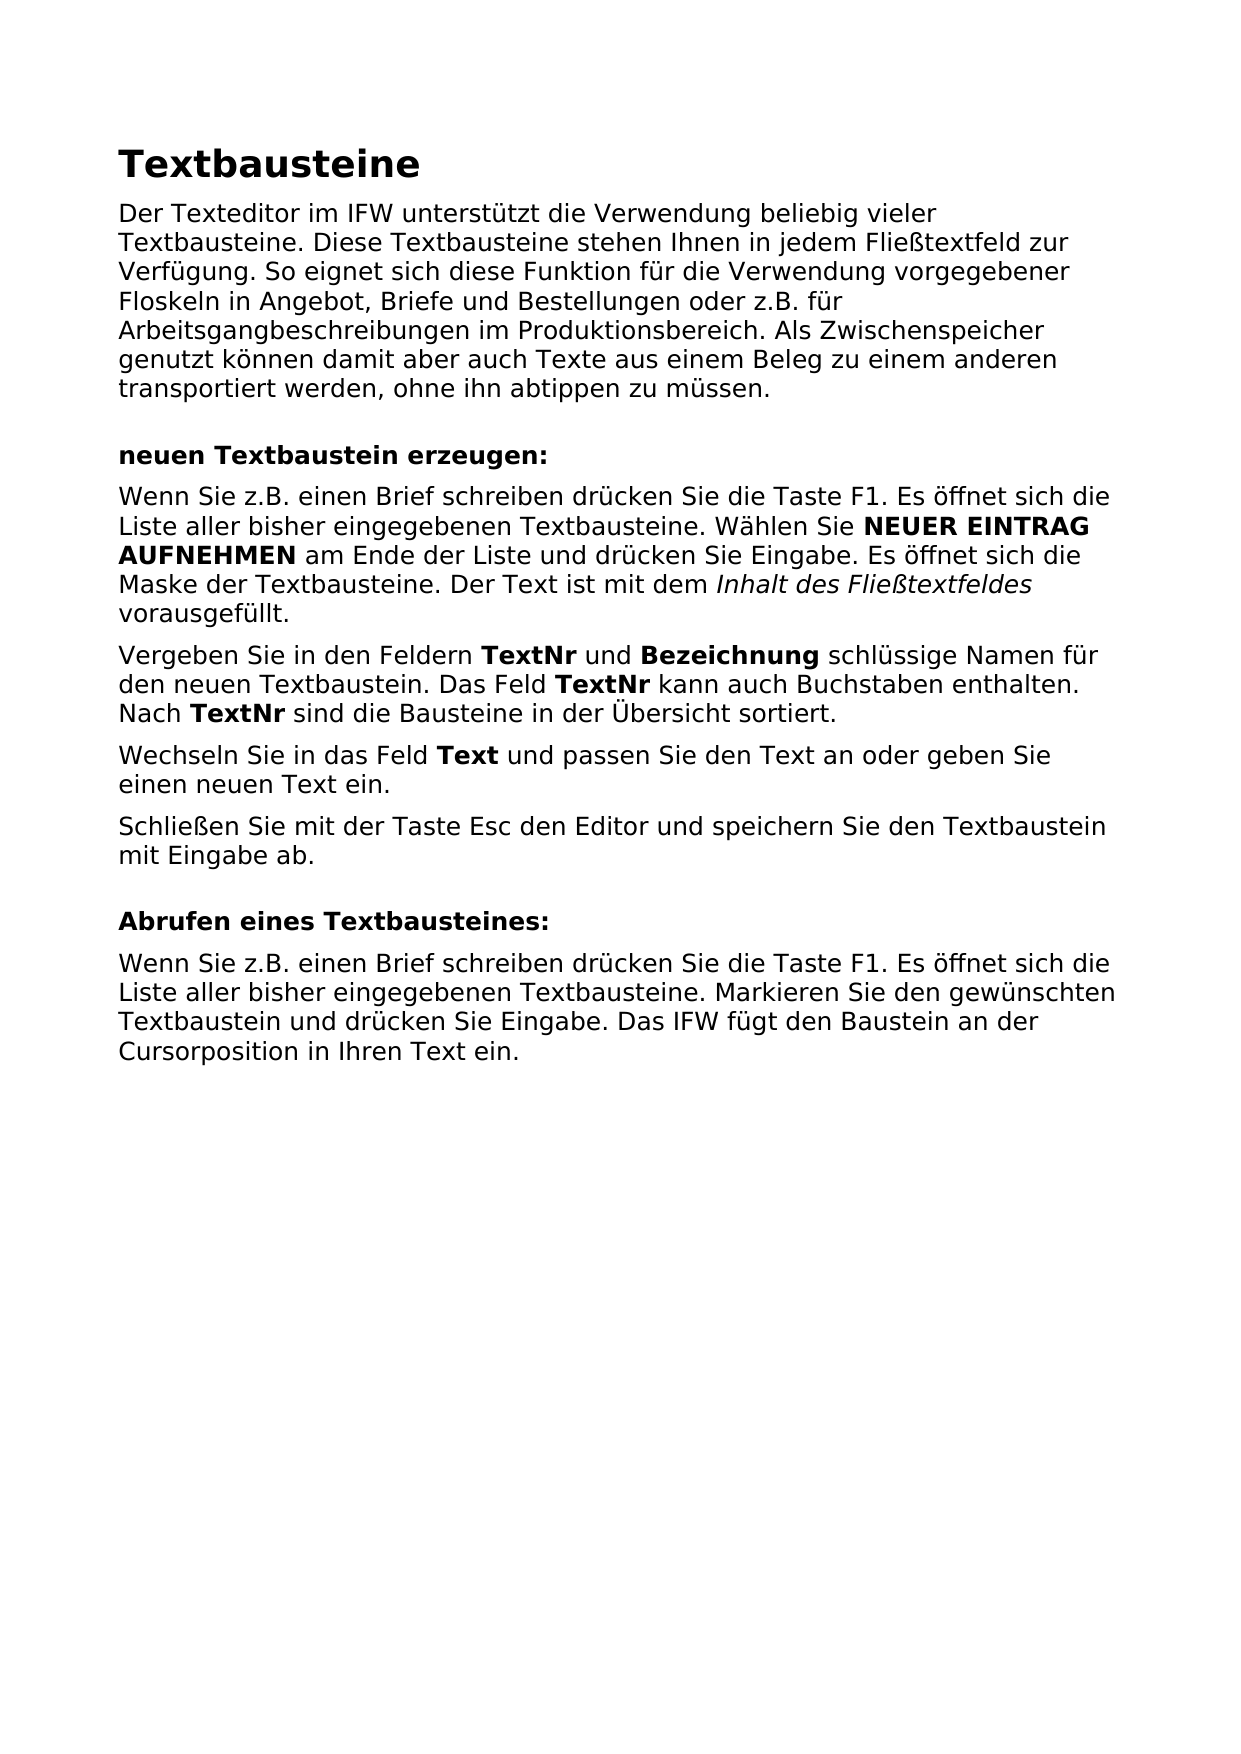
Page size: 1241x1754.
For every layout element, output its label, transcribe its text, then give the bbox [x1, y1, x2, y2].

subtitle Abrufen eines Textbausteines: [118, 908, 1122, 937]
subtitle neuen Textbaustein erzeugen: [118, 441, 1122, 470]
text Schließen Sie mit der Taste Esc den Editor und speichern Sie den Textbaustein mit Eingabe ab. [118, 812, 1122, 870]
text Wenn Sie z.B. einen Brief schreiben drücken Sie die Taste F1. Es öffnet sich die Liste aller bisher eingegebenen Textbausteine. Markieren Sie den gewünschten Textbaustein und drücken Sie Eingabe. Das IFW fügt den Baustein an der Cursorposition in Ihren Text ein. [118, 949, 1122, 1066]
text Vergeben Sie in den Feldern TextNr und Bezeichnung schlüssige Namen für den neuen Textbaustein. Das Feld TextNr kann auch Buchstaben enthalten. Nach TextNr sind die Bausteine in der Übersicht sortiert. [118, 641, 1122, 728]
text Wenn Sie z.B. einen Brief schreiben drücken Sie die Taste F1. Es öffnet sich die Liste aller bisher eingegebenen Textbausteine. Wählen Sie NEUER EINTRAG AUFNEHMEN am Ende der Liste und drücken Sie Eingabe. Es öffnet sich die Maske der Textbausteine. Der Text ist mit dem Inhalt des Fließtextfeldes vorausgefüllt. [118, 483, 1122, 628]
text Wechseln Sie in das Feld Text und passen Sie den Text an oder geben Sie einen neuen Text ein. [118, 741, 1122, 799]
text Der Texteditor im IFW unterstützt die Verwendung beliebig vieler Textbausteine. Diese Textbausteine stehen Ihnen in jedem Fließtextfeld zur Verfügung. So eignet sich diese Funktion für die Verwendung vorgegebener Floskeln in Angebot, Briefe und Bestellungen oder z.B. für Arbeitsgangbeschreibungen im Produktionsbereich. Als Zwischenspeicher genutzt können damit aber auch Texte aus einem Beleg zu einem anderen transportiert werden, ohne ihn abtippen zu müssen. [118, 199, 1122, 403]
subtitle Textbausteine [118, 143, 1122, 187]
